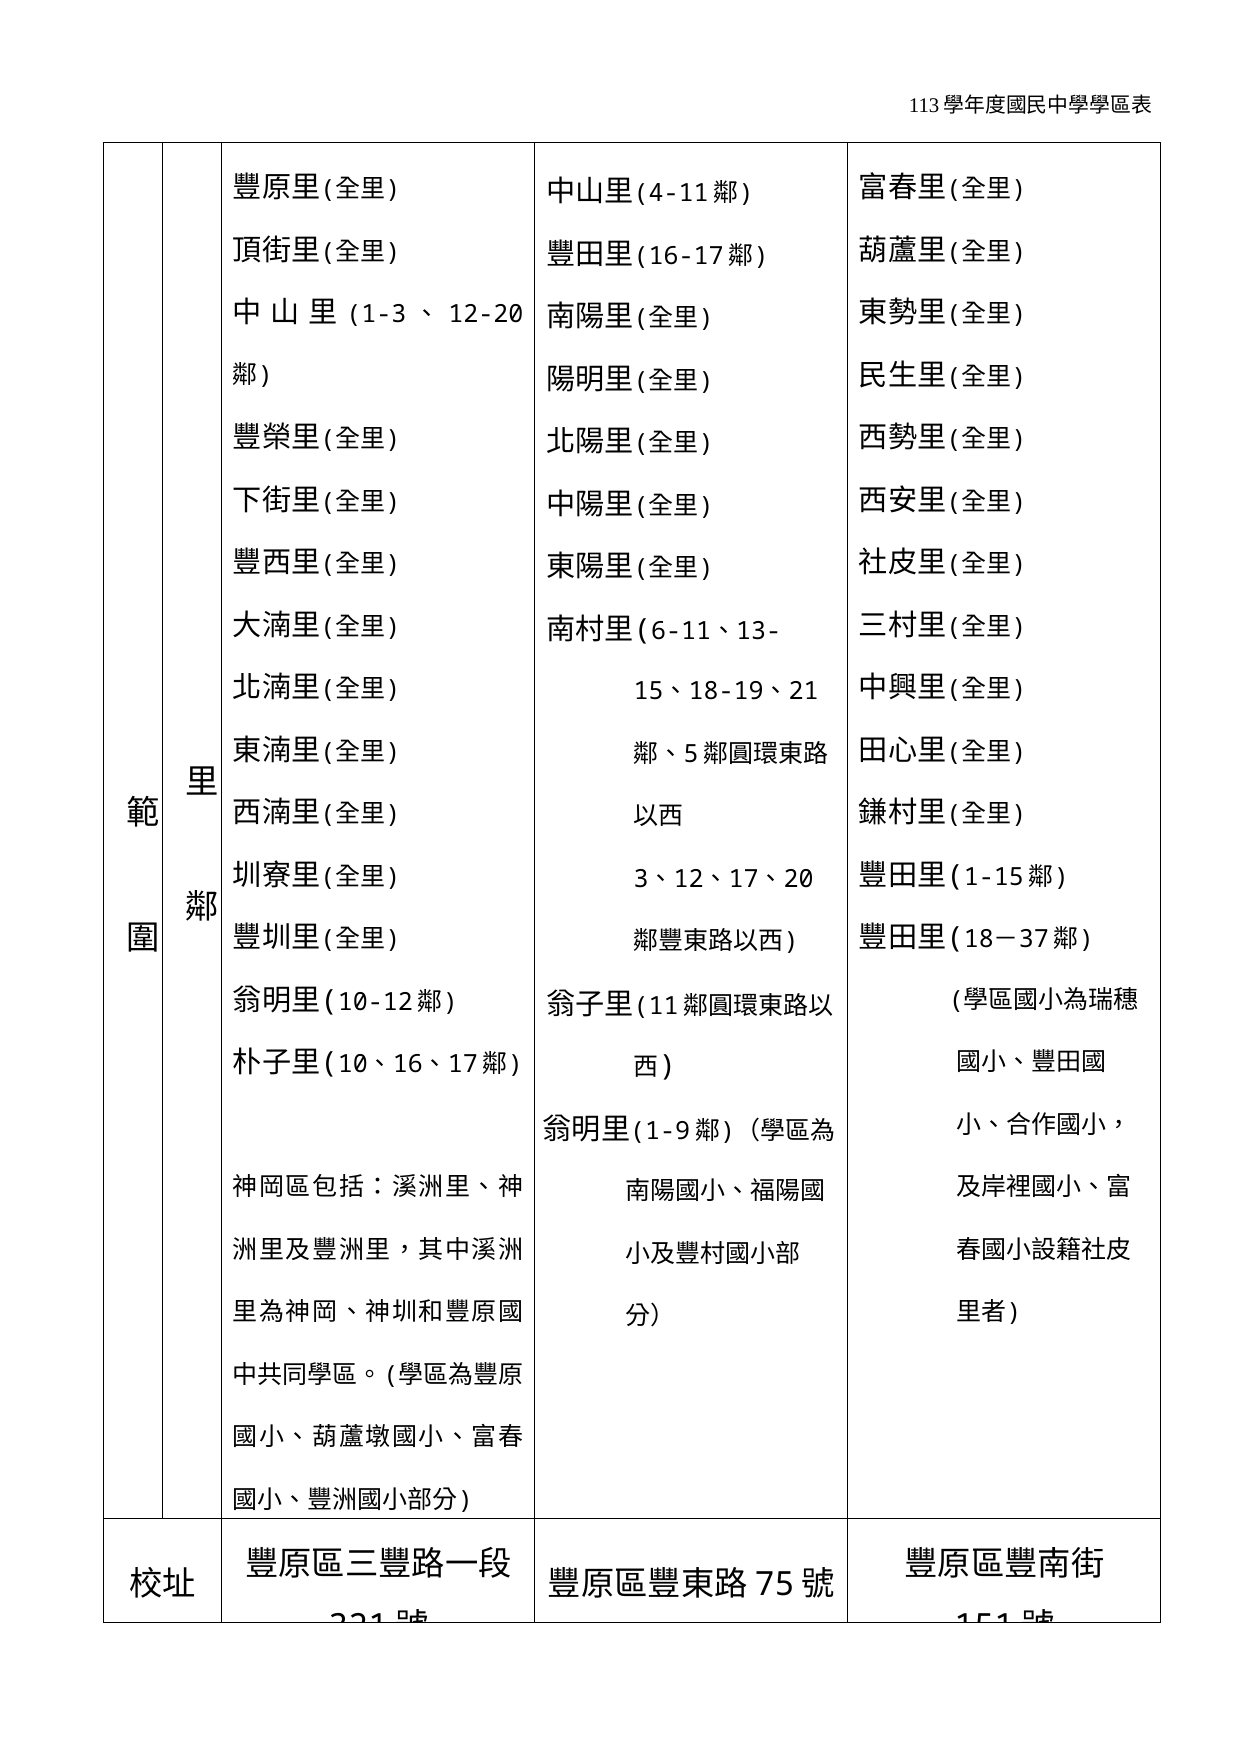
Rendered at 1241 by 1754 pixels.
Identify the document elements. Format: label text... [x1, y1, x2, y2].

table_cell 富春里(全里) 葫蘆里(全里) 東勢里(全里) 民生里(全里) 西勢里(全里) 西安里(全里) 社皮里(全里) 三村里(全里) 中興里(全里) 田心里(全里) 鎌村里(全里) 豐田里(1-15鄰) 豐田里(18－37鄰) (學區國小為瑞穗國小、豐田國小、合作國小，及岸裡國小、富春國小設籍社皮里者) [848, 143, 1160, 1518]
table_cell 學 區 範 圍 [104, 143, 162, 1518]
table_cell 豐原區三豐路一段321號 [222, 1519, 534, 1622]
table_cell 里 鄰 [163, 143, 221, 1518]
table_cell 中山里(4-11鄰) 豐田里(16-17鄰) 南陽里(全里) 陽明里(全里) 北陽里(全里) 中陽里(全里) 東陽里(全里) 南村里(6-11、13-15、18-19、21鄰、5鄰圓環東路以西3、12、17、20鄰豐東路以西) 翁子里(11鄰圓環東路以西) 翁明里(1-9鄰)（學區為南陽國小、福陽國小及豐村國小部分） [535, 143, 847, 1518]
table_cell 校址 [104, 1519, 221, 1622]
table_cell 豐原區豐南街 151號 [848, 1519, 1160, 1622]
table_cell 豐原里(全里) 頂街里(全里) 中山里(1-3、12-20鄰) 豐榮里(全里) 下街里(全里) 豐西里(全里) 大湳里(全里) 北湳里(全里) 東湳里(全里) 西湳里(全里) 圳寮里(全里) 豐圳里(全里) 翁明里(10-12鄰) 朴子里(10、16、17鄰) 神岡區包括：溪洲里、神洲里及豐洲里，其中溪洲里為神岡、神圳和豐原國中共同學區。(學區為豐原國小、葫蘆墩國小、富春國小、豐洲國小部分) [222, 143, 534, 1518]
table_cell 豐原區豐東路75號 [535, 1519, 847, 1622]
